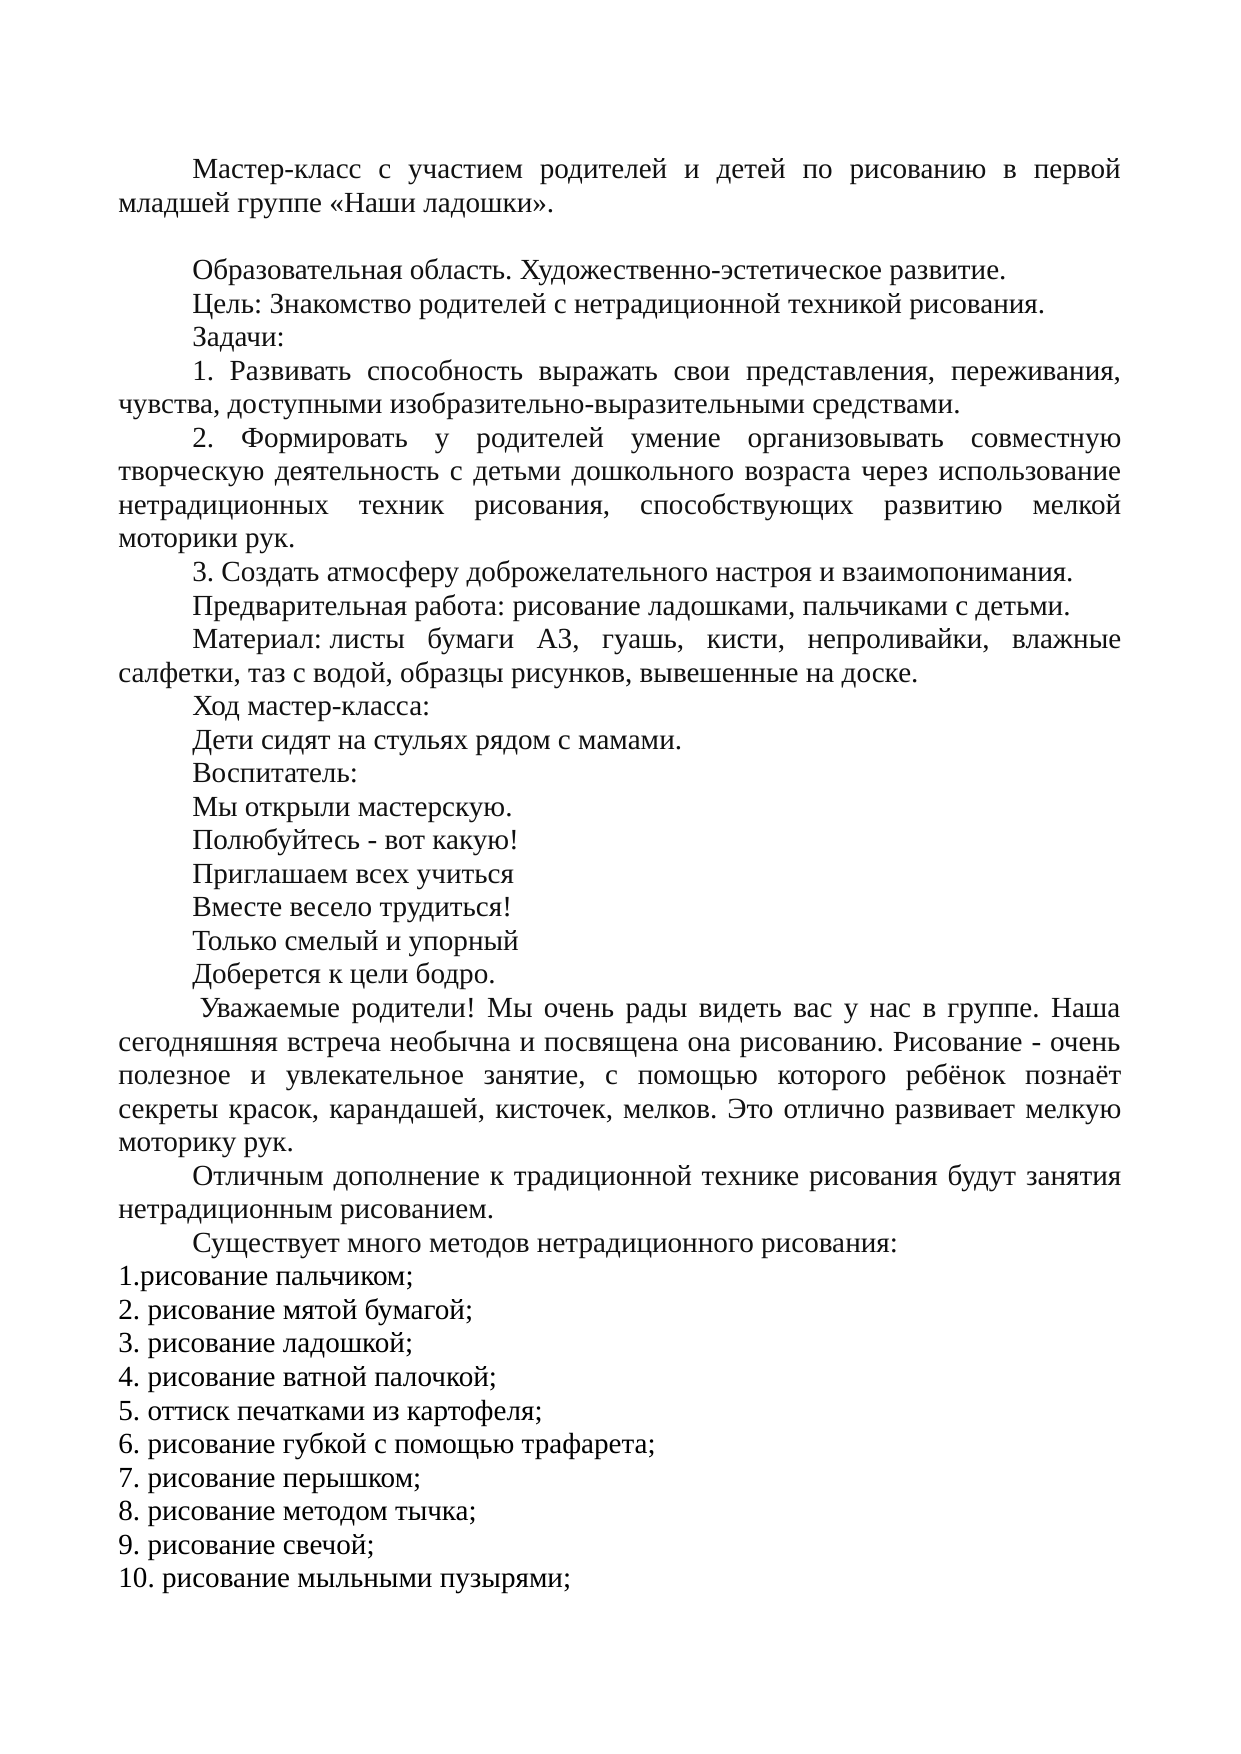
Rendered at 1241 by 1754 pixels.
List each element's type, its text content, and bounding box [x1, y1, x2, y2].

text Воспитатель: [118, 755, 1122, 789]
text 1.рисование пальчиком; [118, 1258, 1122, 1292]
text Цель: Знакомство родителей с нетрадиционной техникой рисования. [118, 286, 1122, 319]
text Только смелый и упорный [118, 923, 1122, 957]
text Вместе весело трудиться! [118, 889, 1122, 923]
text Полюбуйтесь - вот какую! [118, 822, 1122, 856]
text Предварительная работа: рисование ладошками, пальчиками с детьми. [118, 588, 1122, 621]
text Уважаемые родители! Мы очень рады видеть вас у нас в группе. Наша сегодняшняя встреча необычна и посвящена она рисованию. Рисование - очень полезное и увлекательное занятие, с помощью которого ребёнок познаёт секреты красок, карандашей, кисточек, мелков. Это отлично развивает мелкую моторику рук. [118, 990, 1122, 1158]
text Существует много методов нетрадиционного рисования: [118, 1225, 1122, 1258]
text 2. Формировать у родителей умение организовывать совместную творческую деятельность с детьми дошкольного возраста через использование нетрадиционных техник рисования, способствующих развитию мелкой моторики рук. [118, 420, 1122, 554]
text 3. рисование ладошкой; [118, 1326, 1122, 1359]
text 8. рисование методом тычка; [118, 1493, 1122, 1527]
text 6. рисование губкой с помощью трафарета; [118, 1426, 1122, 1460]
text Ход мастер-класса: [118, 688, 1122, 722]
text 2. рисование мятой бумагой; [118, 1292, 1122, 1326]
text Образовательная область. Художественно-эстетическое развитие. [118, 252, 1122, 286]
text 7. рисование перышком; [118, 1460, 1122, 1493]
text 5. оттиск печатками из картофеля; [118, 1393, 1122, 1426]
text Дети сидят на стульях рядом с мамами. [118, 722, 1122, 755]
text Отличным дополнение к традиционной технике рисования будут занятия нетрадиционным рисованием. [118, 1158, 1122, 1225]
text Материал: листы бумаги А3, гуашь, кисти, непроливайки, влажные салфетки, таз с водой, образцы рисунков, вывешенные на доске. [118, 621, 1122, 688]
text Мастер-класс с участием родителей и детей по рисованию в первой младшей группе «Наши ладошки». [118, 152, 1122, 219]
text Доберется к цели бодро. [118, 957, 1122, 990]
text Задачи: [118, 319, 1122, 353]
text Мы открыли мастерскую. [118, 789, 1122, 822]
text Приглашаем всех учиться [118, 856, 1122, 889]
text 4. рисование ватной палочкой; [118, 1359, 1122, 1393]
text 9. рисование свечой; [118, 1527, 1122, 1560]
text 1. Развивать способность выражать свои представления, переживания, чувства, доступными изобразительно-выразительными средствами. [118, 353, 1122, 420]
text 3. Создать атмосферу доброжелательного настроя и взаимопонимания. [118, 554, 1122, 588]
text 10. рисование мыльными пузырями; [118, 1560, 1122, 1594]
